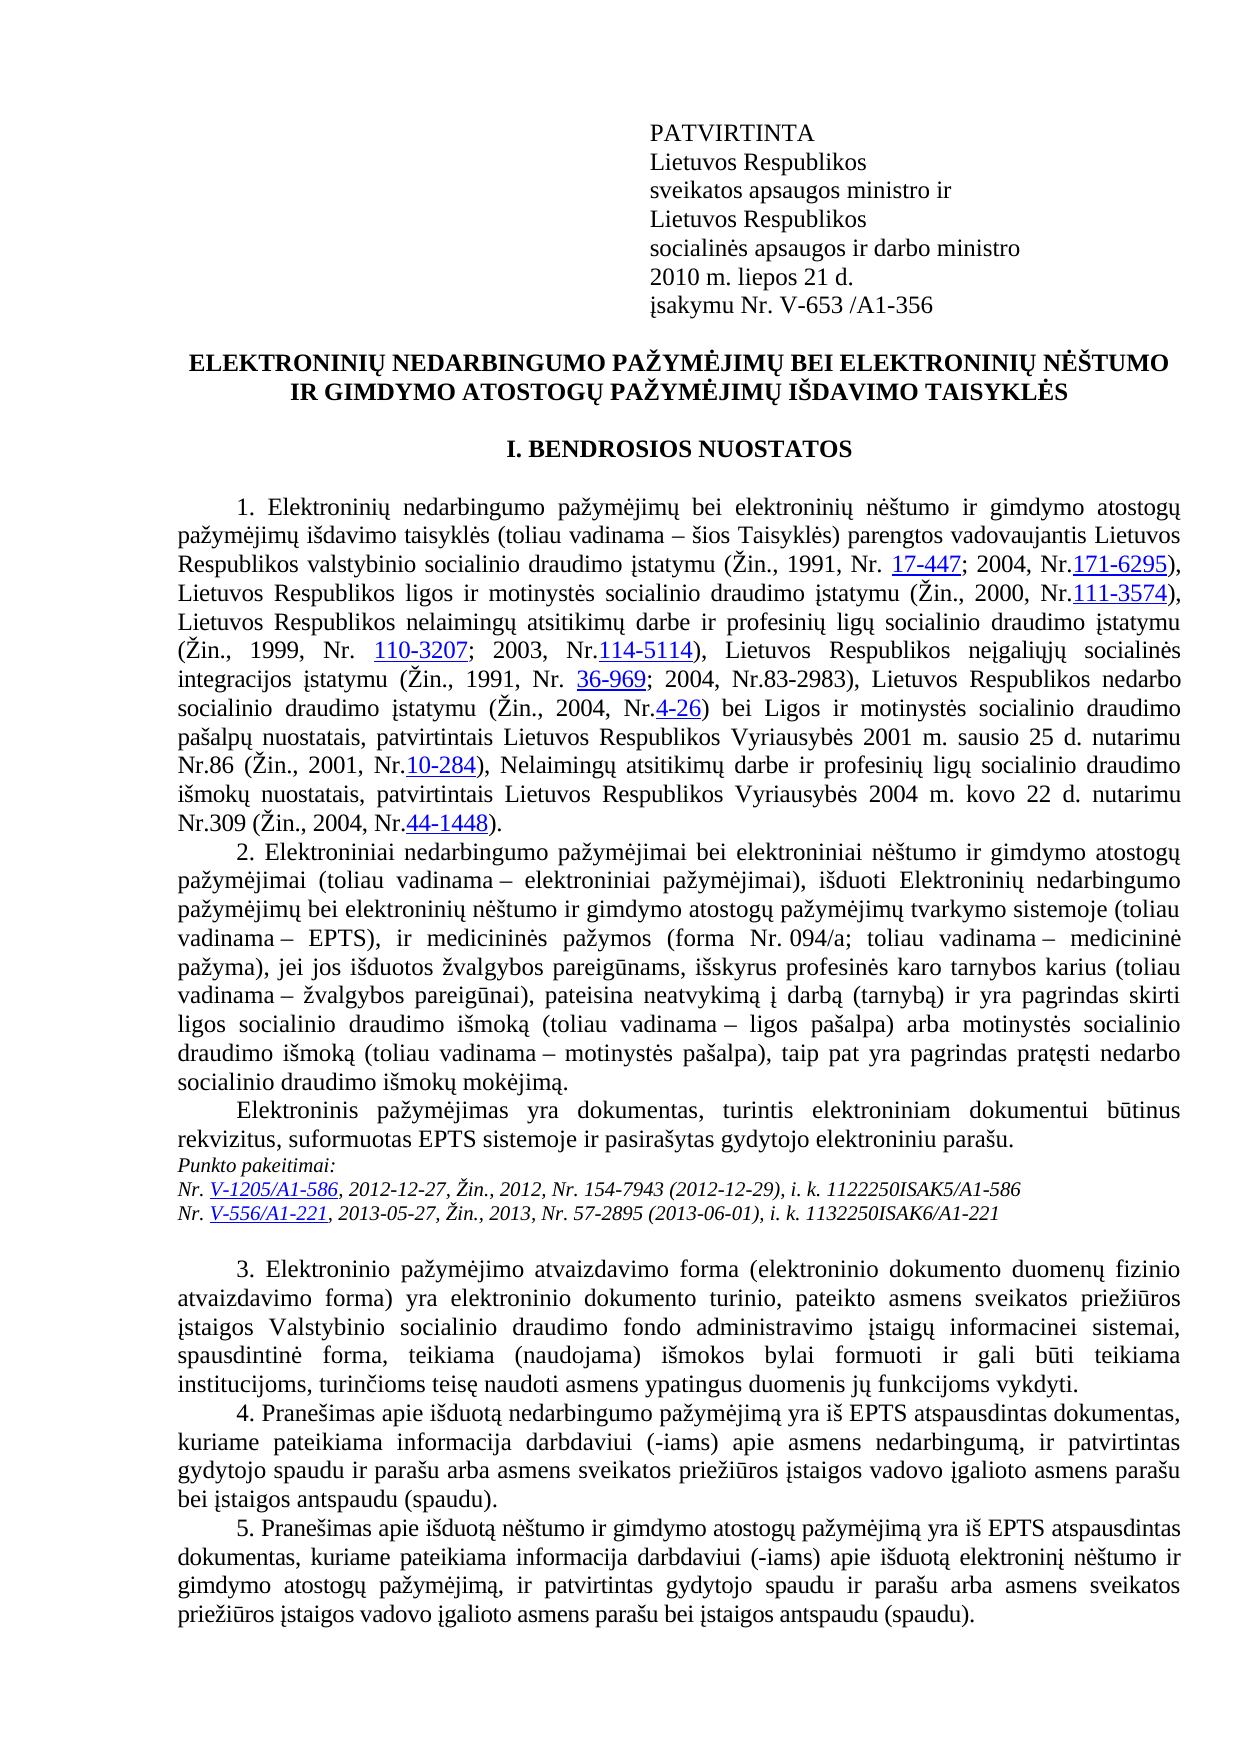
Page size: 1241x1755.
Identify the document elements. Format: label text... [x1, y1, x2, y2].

text 3. Elektroninio pažymėjimo atvaizdavimo forma (elektroninio dokumento duomenų fizinio atvaizdavimo forma) yra elektroninio dokumento turinio, pateikto asmens sveikatos priežiūros įstaigos Valstybinio socialinio draudimo fondo administravimo įstaigų informacinei sistemai, spausdintinė forma, teikiama (naudojama) išmokos bylai formuoti ir gali būti teikiama institucijoms, turinčioms teisę naudoti asmens ypatingus duomenis jų funkcijoms vykdyti. [177, 1254, 1181, 1398]
text Lietuvos Respublikos [649, 147, 1181, 176]
text I. BENDROSIOS NUOSTATOS [177, 434, 1181, 463]
text 2010 m. liepos 21 d. [649, 262, 1181, 291]
text Punkto pakeitimai: [177, 1153, 1181, 1177]
text Nr. V-1205/A1-586, 2012-12-27, Žin., 2012, Nr. 154-7943 (2012-12-29), i. k. 1122250ISAK5/A1-586 [177, 1177, 1181, 1201]
text sveikatos apsaugos ministro ir [649, 176, 1181, 204]
text 1. Elektroninių nedarbingumo pažymėjimų bei elektroninių nėštumo ir gimdymo atostogų pažymėjimų išdavimo taisyklės (toliau vadinama – šios Taisyklės) parengtos vadovaujantis Lietuvos Respublikos valstybinio socialinio draudimo įstatymu (Žin., 1991, Nr. 17-447; 2004, Nr.171-6295), Lietuvos Respublikos ligos ir motinystės socialinio draudimo įstatymu (Žin., 2000, Nr.111-3574), Lietuvos Respublikos nelaimingų atsitikimų darbe ir profesinių ligų socialinio draudimo įstatymu (Žin., 1999, Nr. 110-3207; 2003, Nr.114-5114), Lietuvos Respublikos neįgaliųjų socialinės integracijos įstatymu (Žin., 1991, Nr. 36-969; 2004, Nr.83-2983), Lietuvos Respublikos nedarbo socialinio draudimo įstatymu (Žin., 2004, Nr.4-26) bei Ligos ir motinystės socialinio draudimo pašalpų nuostatais, patvirtintais Lietuvos Respublikos Vyriausybės 2001 m. sausio 25 d. nutarimu Nr.86 (Žin., 2001, Nr.10-284), Nelaimingų atsitikimų darbe ir profesinių ligų socialinio draudimo išmokų nuostatais, patvirtintais Lietuvos Respublikos Vyriausybės 2004 m. kovo 22 d. nutarimu Nr.309 (Žin., 2004, Nr.44-1448). [177, 492, 1181, 837]
text įsakymu Nr. V-653 /A1-356 [649, 291, 1181, 319]
text Nr. V-556/A1-221, 2013-05-27, Žin., 2013, Nr. 57-2895 (2013-06-01), i. k. 1132250ISAK6/A1-221 [177, 1201, 1181, 1225]
text PATVIRTINTA [649, 118, 1181, 147]
text 5. Pranešimas apie išduotą nėštumo ir gimdymo atostogų pažymėjimą yra iš EPTS atspausdintas dokumentas, kuriame pateikiama informacija darbdaviui (-iams) apie išduotą elektroninį nėštumo ir gimdymo atostogų pažymėjimą, ir patvirtintas gydytojo spaudu ir parašu arba asmens sveikatos priežiūros įstaigos vadovo įgalioto asmens parašu bei įstaigos antspaudu (spaudu). [177, 1513, 1181, 1628]
text socialinės apsaugos ir darbo ministro [649, 233, 1181, 262]
text Elektroninis pažymėjimas yra dokumentas, turintis elektroniniam dokumentui būtinus rekvizitus, suformuotas EPTS sistemoje ir pasirašytas gydytojo elektroniniu parašu. [177, 1096, 1181, 1153]
text Lietuvos Respublikos [649, 204, 1181, 233]
text 4. Pranešimas apie išduotą nedarbingumo pažymėjimą yra iš EPTS atspausdintas dokumentas, kuriame pateikiama informacija darbdaviui (-iams) apie asmens nedarbingumą, ir patvirtintas gydytojo spaudu ir parašu arba asmens sveikatos priežiūros įstaigos vadovo įgalioto asmens parašu bei įstaigos antspaudu (spaudu). [177, 1398, 1181, 1513]
text 2. Elektroniniai nedarbingumo pažymėjimai bei elektroniniai nėštumo ir gimdymo atostogų pažymėjimai (toliau vadinama – elektroniniai pažymėjimai), išduoti Elektroninių nedarbingumo pažymėjimų bei elektroninių nėštumo ir gimdymo atostogų pažymėjimų tvarkymo sistemoje (toliau vadinama – EPTS), ir medicininės pažymos (forma Nr. 094/a; toliau vadinama – medicininė pažyma), jei jos išduotos žvalgybos pareigūnams, išskyrus profesinės karo tarnybos karius (toliau vadinama – žvalgybos pareigūnai), pateisina neatvykimą į darbą (tarnybą) ir yra pagrindas skirti ligos socialinio draudimo išmoką (toliau vadinama – ligos pašalpa) arba motinystės socialinio draudimo išmoką (toliau vadinama – motinystės pašalpa), taip pat yra pagrindas pratęsti nedarbo socialinio draudimo išmokų mokėjimą. [177, 837, 1181, 1096]
text ELEKTRONINIŲ NEDARBINGUMO PAŽYMĖJIMŲ BEI ELEKTRONINIŲ NĖŠTUMO IR GIMDYMO ATOSTOGŲ PAŽYMĖJIMŲ IŠDAVIMO TAISYKLĖS [177, 348, 1181, 406]
